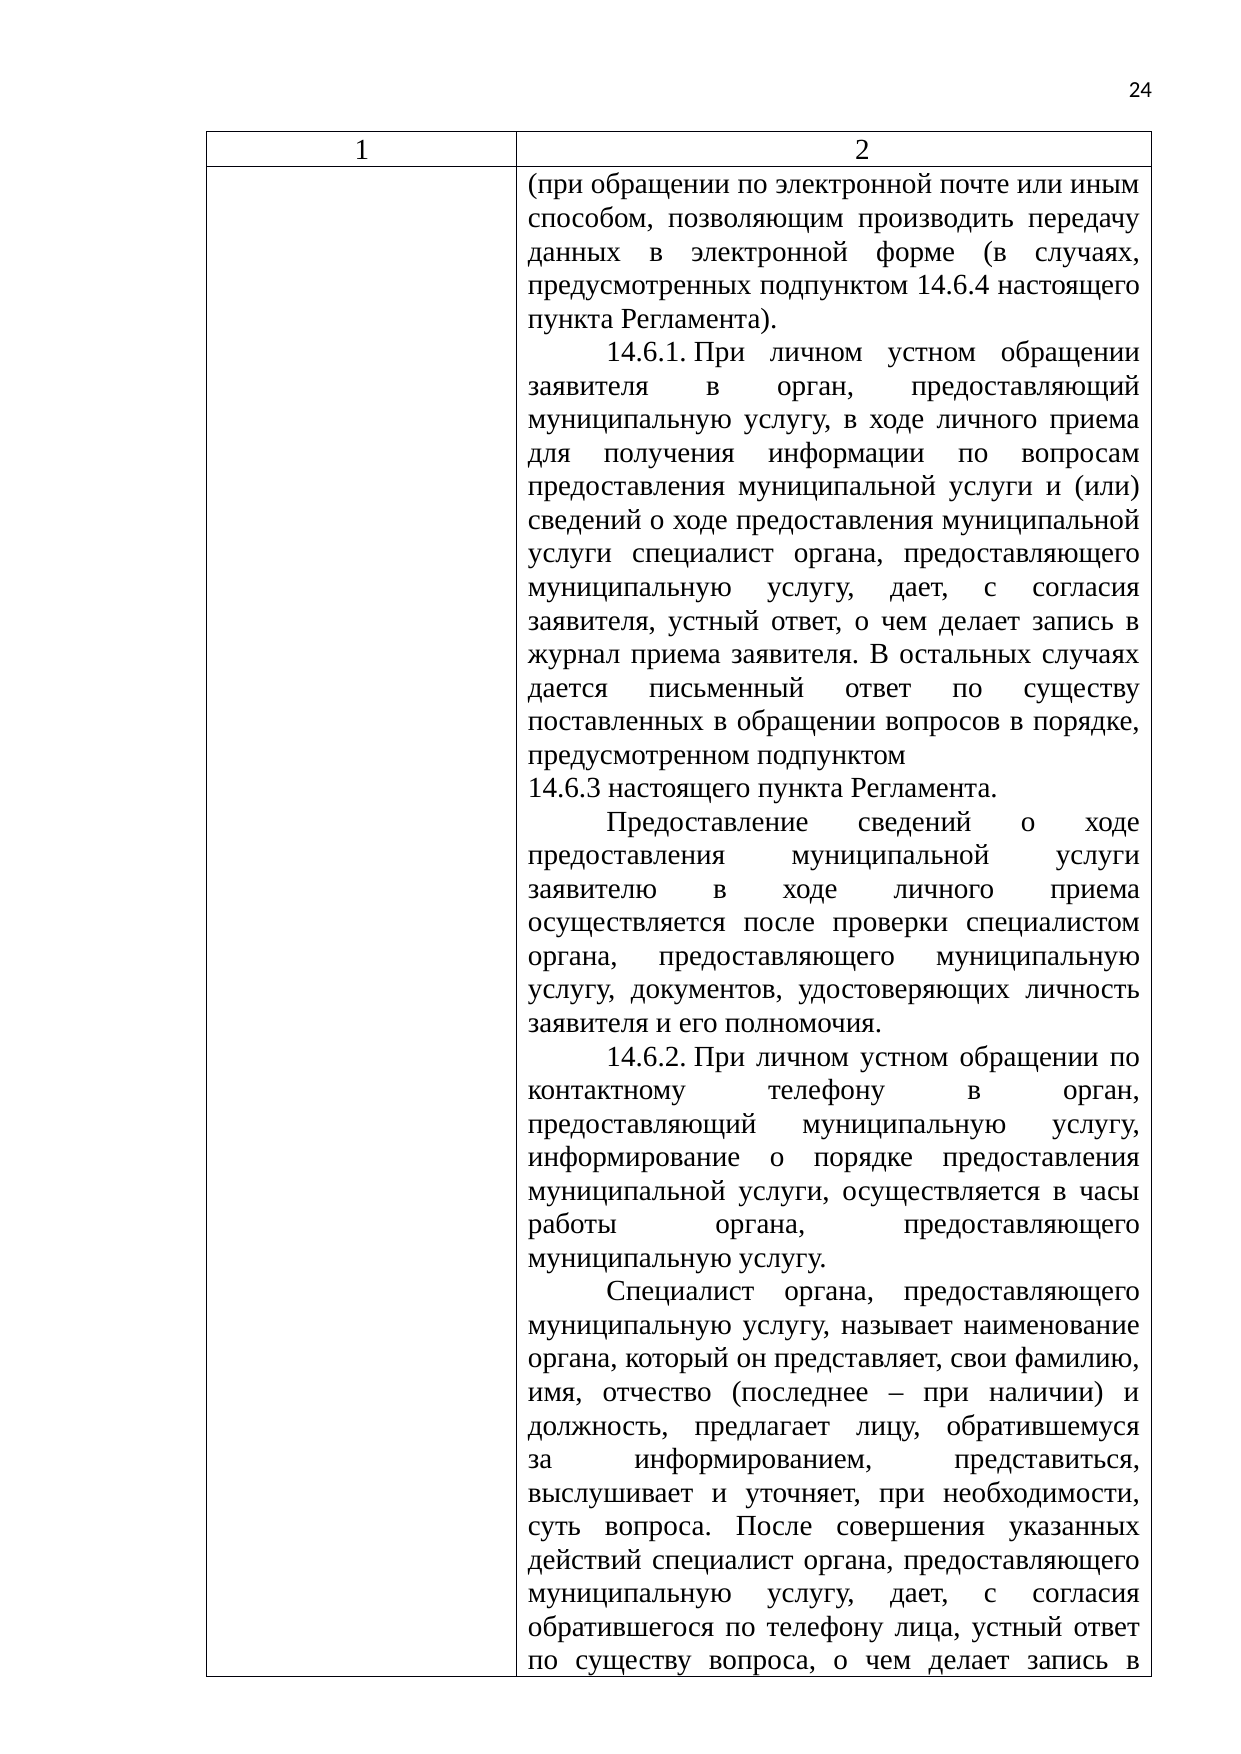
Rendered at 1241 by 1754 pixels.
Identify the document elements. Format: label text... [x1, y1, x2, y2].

table_header 2 [517, 132, 1151, 166]
table_cell (при обращении по электронной почте или иным способом, позволяющим производить передачу данных в электронной форме (в случаях, предусмотренных подпунктом 14.6.4 настоящего пункта Регламента). 14.6.1. При личном устном обращении заявителя в орган, предоставляющий муниципальную услугу, в ходе личного приема для получения информации по вопросам предоставления муниципальной услуги и (или) сведений о ходе предоставления муниципальной услуги специалист органа, предоставляющего муниципальную услугу, дает, с согласия заявителя, устный ответ, о чем делает запись в журнал приема заявителя. В остальных случаях дается письменный ответ по существу поставленных в обращении вопросов в порядке, предусмотренном подпунктом 14.6.3 настоящего пункта Регламента. Предоставление сведений о ходе предоставления муниципальной услуги заявителю в ходе личного приема осуществляется после проверки специалистом органа, предоставляющего муниципальную услугу, документов, удостоверяющих личность заявителя и его полномочия. 14.6.2. При личном устном обращении по контактному телефону в орган, предоставляющий муниципальную услугу, информирование о порядке предоставления муниципальной услуги, осуществляется в часы работы органа, предоставляющего муниципальную услугу. Специалист органа, предоставляющего муниципальную услугу, называет наименование органа, который он представляет, свои фамилию, имя, отчество (последнее – при наличии) и должность, предлагает лицу, обратившемуся за информированием, представиться, выслушивает и уточняет, при необходимости, суть вопроса. После совершения указанных действий специалист органа, предоставляющего муниципальную услугу, дает, с согласия обратившегося по телефону лица, устный ответ по существу вопроса, о чем делает запись в [517, 167, 1151, 1676]
table_header 1 [207, 132, 516, 166]
table_cell [207, 167, 516, 1676]
